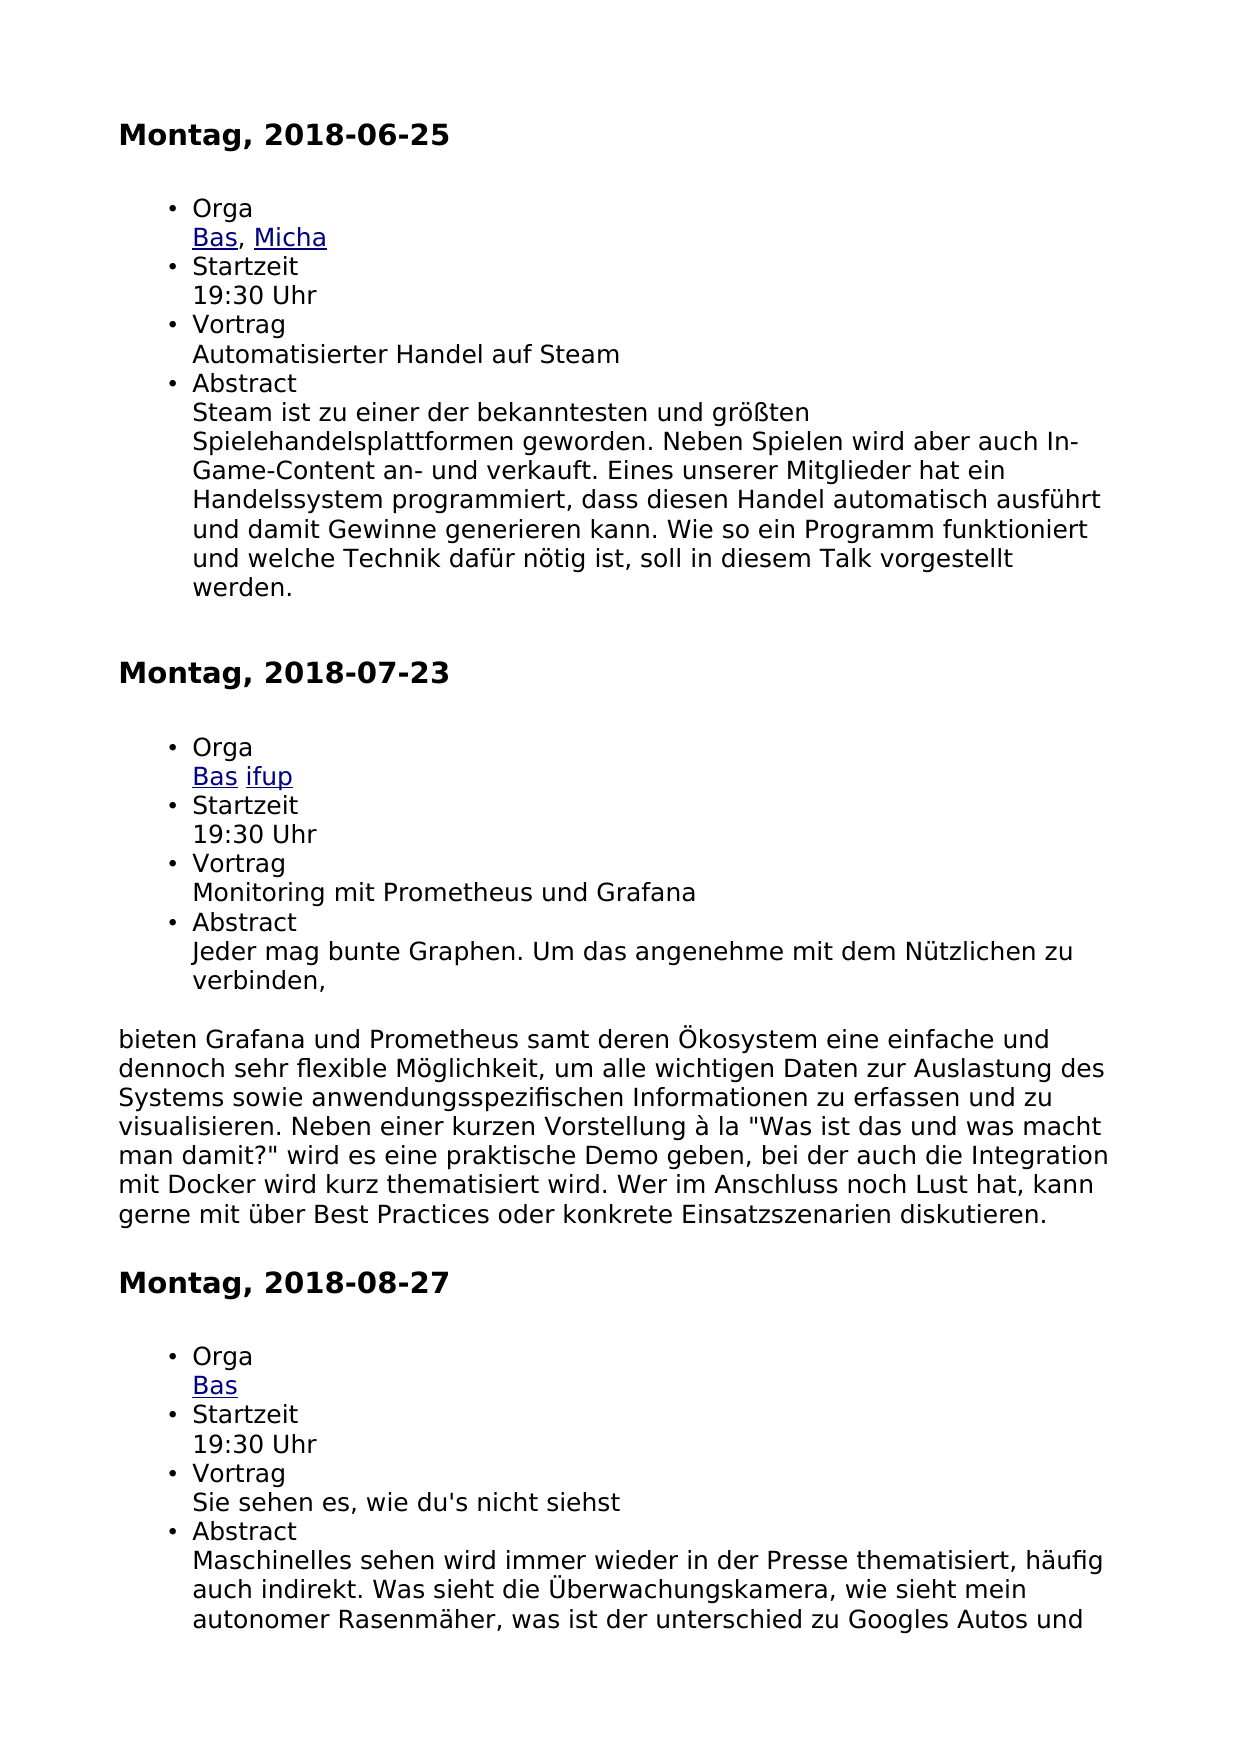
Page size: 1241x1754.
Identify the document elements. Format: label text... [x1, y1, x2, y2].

list Bas ifup [177, 762, 1122, 791]
list Orga [177, 1342, 1122, 1372]
list 19:30 Uhr [177, 282, 1122, 311]
list Automatisierter Handel auf Steam [177, 340, 1122, 369]
list Abstract [177, 369, 1122, 398]
subtitle Montag, 2018-07-23 [118, 657, 1122, 691]
list Jeder mag bunte Graphen. Um das angenehme mit dem Nützlichen zu verbinden, [177, 937, 1122, 995]
list Vortrag [177, 849, 1122, 879]
list Startzeit [177, 252, 1122, 282]
list Sie sehen es, wie du's nicht siehst [177, 1488, 1122, 1517]
list Bas [177, 1372, 1122, 1401]
list Monitoring mit Prometheus und Grafana [177, 879, 1122, 908]
list Orga [177, 194, 1122, 223]
subtitle Montag, 2018-08-27 [118, 1266, 1122, 1300]
list 19:30 Uhr [177, 820, 1122, 849]
list Abstract [177, 908, 1122, 937]
list Bas, Micha [177, 223, 1122, 252]
list Maschinelles sehen wird immer wieder in der Presse thematisiert, häufig auch indirekt. Was sieht die Überwachungskamera, wie sieht mein autonomer Rasenmäher, was ist der unterschied zu Googles Autos und [177, 1547, 1122, 1634]
list 19:30 Uhr [177, 1430, 1122, 1459]
list Abstract [177, 1517, 1122, 1547]
list Orga [177, 733, 1122, 762]
list Startzeit [177, 1401, 1122, 1430]
text bieten Grafana und Prometheus samt deren Ökosystem eine einfache und dennoch sehr flexible Möglichkeit, um alle wichtigen Daten zur Auslastung des Systems sowie anwendungsspezifischen Informationen zu erfassen und zu visualisieren. Neben einer kurzen Vorstellung à la "Was ist das und was macht man damit?" wird es eine praktische Demo geben, bei der auch die Integration mit Docker wird kurz thematisiert wird. Wer im Anschluss noch Lust hat, kann gerne mit über Best Practices oder konkrete Einsatzszenarien diskutieren. [118, 1025, 1122, 1229]
subtitle Montag, 2018-06-25 [118, 118, 1122, 152]
list Steam ist zu einer der bekanntesten und größten Spielehandelsplattformen geworden. Neben Spielen wird aber auch In-Game-Content an- und verkauft. Eines unserer Mitglieder hat ein Handelssystem programmiert, dass diesen Handel automatisch ausführt und damit Gewinne generieren kann. Wie so ein Programm funktioniert und welche Technik dafür nötig ist, soll in diesem Talk vorgestellt werden. [177, 398, 1122, 602]
list Startzeit [177, 791, 1122, 820]
list Vortrag [177, 1459, 1122, 1488]
list Vortrag [177, 311, 1122, 340]
